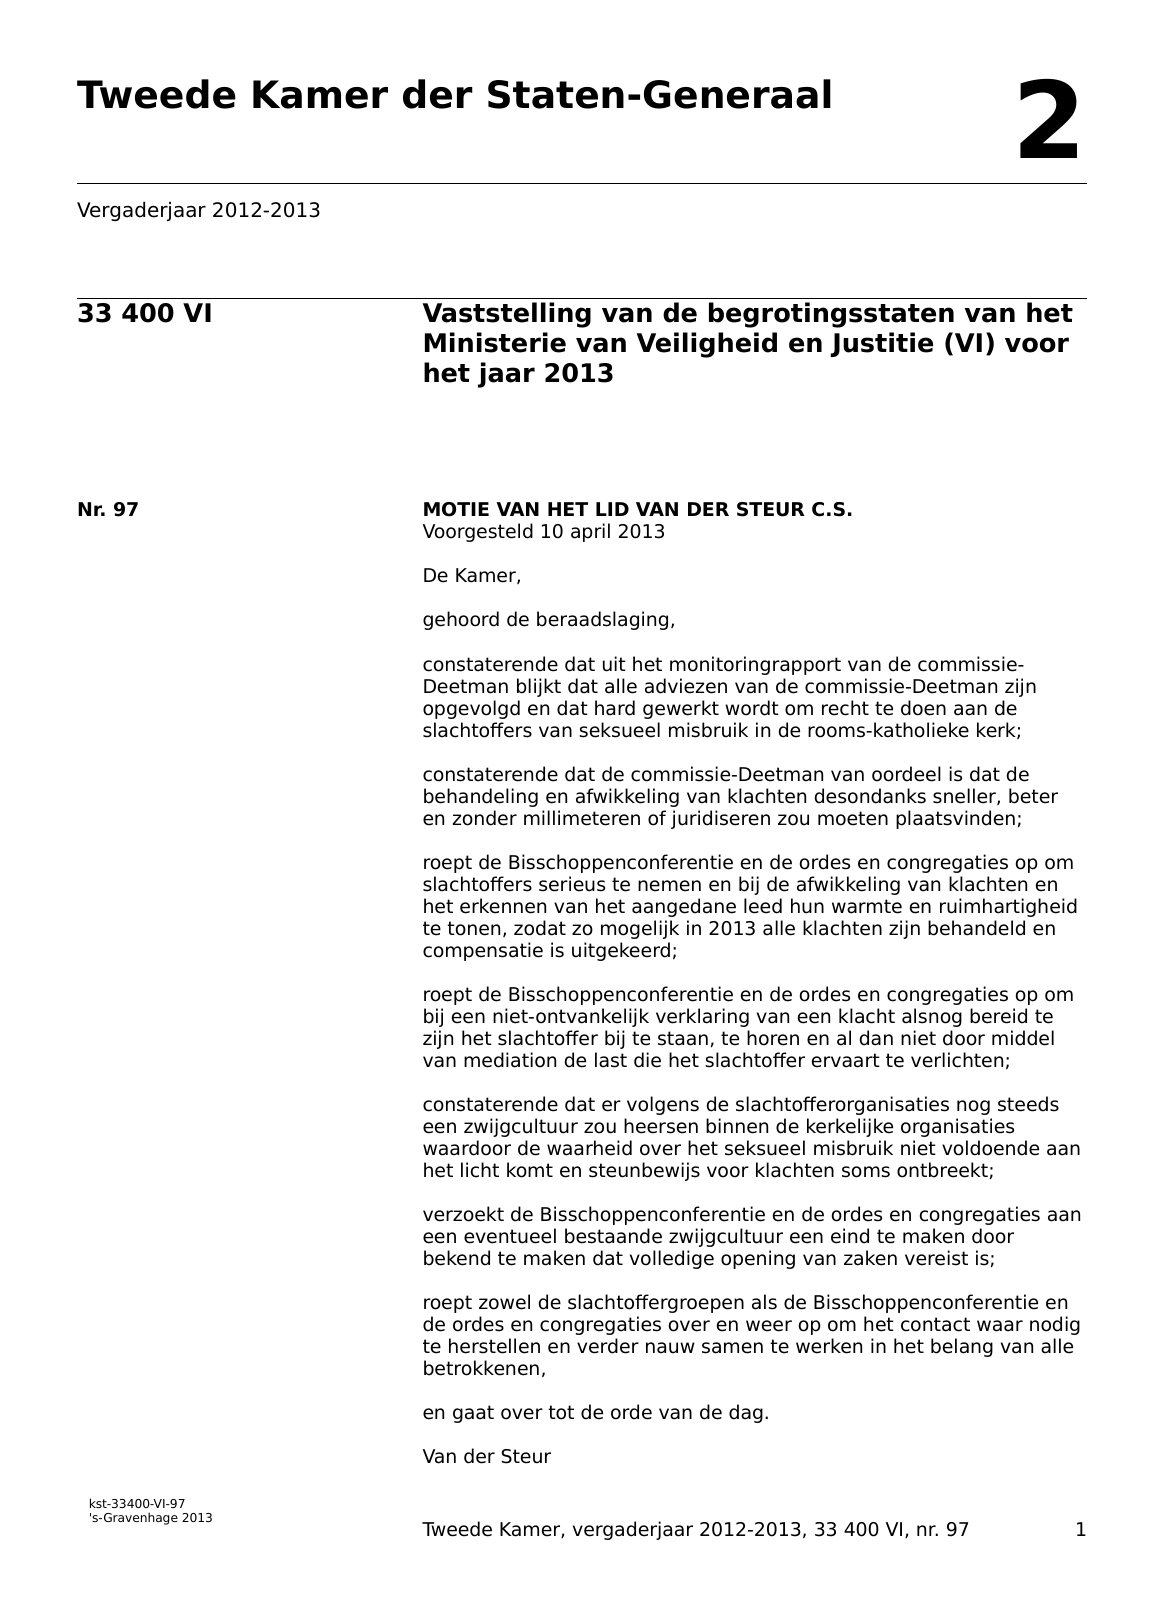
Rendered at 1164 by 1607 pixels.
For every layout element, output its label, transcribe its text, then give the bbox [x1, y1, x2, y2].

subtitle 33 400 VI Vaststelling van de begrotingsstaten van het Ministerie van Veiligheid en Justitie (VI) voor het jaar 2013 [77, 299, 1087, 388]
subtitle Nr. 97 MOTIE VAN HET LID VAN DER STEUR C.S. [77, 499, 1087, 521]
text roept de Bisschoppenconferentie en de ordes en congregaties op om slachtoffers serieus te nemen en bij de afwikkeling van klachten en het erkennen van het aangedane leed hun warmte en ruimhartigheid te tonen, zodat zo mogelijk in 2013 alle klachten zijn behandeld en compensatie is uitgekeerd; [422, 852, 1087, 962]
text Van der Steur [422, 1446, 1087, 1468]
text verzoekt de Bisschoppenconferentie en de ordes en congregaties aan een eventueel bestaande zwijgcultuur een eind te maken door bekend te maken dat volledige opening van zaken vereist is; [422, 1204, 1087, 1270]
text 's-Gravenhage 2013 [88, 1511, 323, 1525]
table_cell Vergaderjaar 2012-2013 [77, 184, 1087, 298]
text kst-33400-VI-97 [88, 1497, 323, 1511]
text De Kamer, [422, 565, 1087, 587]
text roept de Bisschoppenconferentie en de ordes en congregaties op om bij een niet-ontvankelijk verklaring van een klacht alsnog bereid te zijn het slachtoffer bij te staan, te horen en al dan niet door middel van mediation de last die het slachtoffer ervaart te verlichten; [422, 984, 1087, 1072]
text Voorgesteld 10 april 2013 [422, 521, 1087, 543]
text en gaat over tot de orde van de dag. [422, 1402, 1087, 1424]
table_header Tweede Kamer der Staten-Generaal [77, 59, 886, 183]
text roept zowel de slachtoffergroepen als de Bisschoppenconferentie en de ordes en congregaties over en weer op om het contact waar nodig te herstellen en verder nauw samen te werken in het belang van alle betrokkenen, [422, 1292, 1087, 1380]
text constaterende dat de commissie-Deetman van oordeel is dat de behandeling en afwikkeling van klachten desondanks sneller, beter en zonder millimeteren of juridiseren zou moeten plaatsvinden; [422, 764, 1087, 829]
text constaterende dat uit het monitoringrapport van de commissie-Deetman blijkt dat alle adviezen van de commissie-Deetman zijn opgevolgd en dat hard gewerkt wordt om recht te doen aan de slachtoffers van seksueel misbruik in de rooms-katholieke kerk; [422, 653, 1087, 741]
table_header 2 [886, 59, 1087, 183]
text gehoord de beraadslaging, [422, 609, 1087, 631]
text constaterende dat er volgens de slachtofferorganisaties nog steeds een zwijgcultuur zou heersen binnen de kerkelijke organisaties waardoor de waarheid over het seksueel misbruik niet voldoende aan het licht komt en steunbewijs voor klachten soms ontbreekt; [422, 1094, 1087, 1182]
